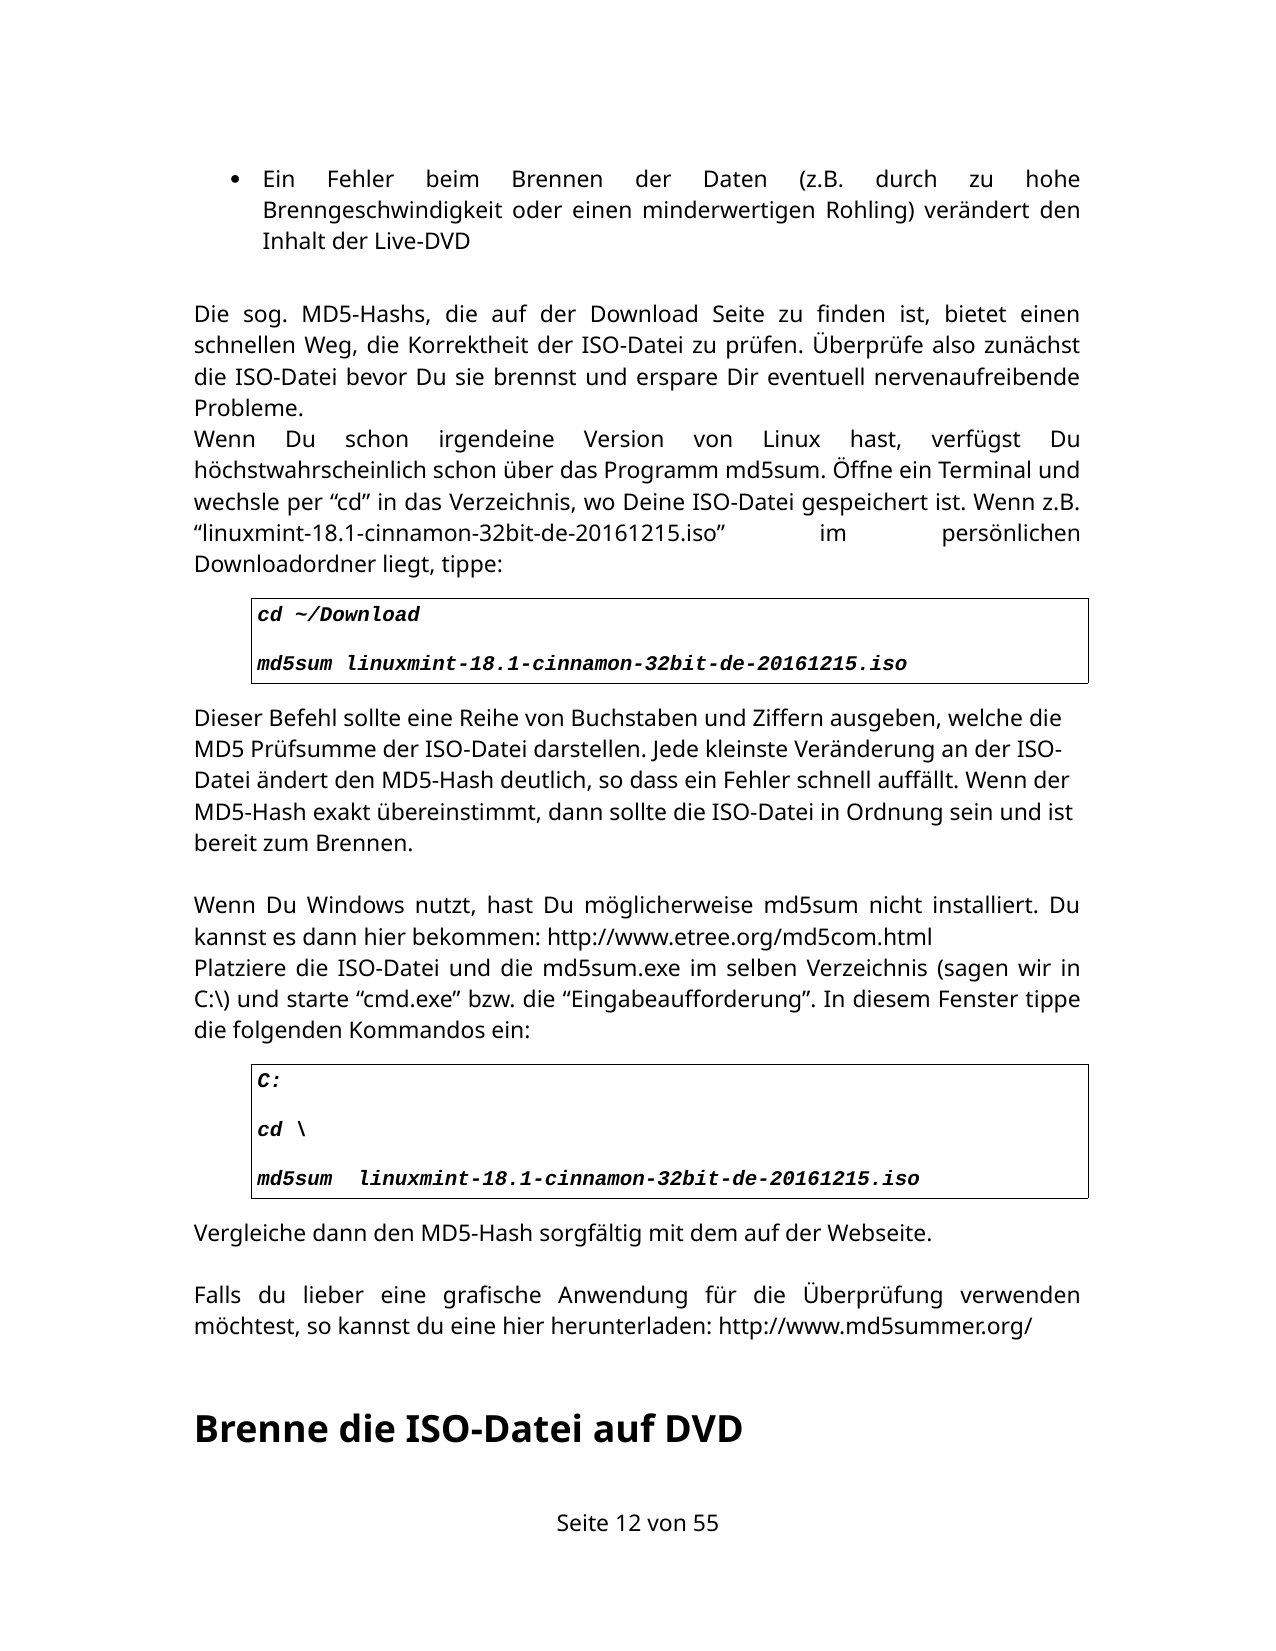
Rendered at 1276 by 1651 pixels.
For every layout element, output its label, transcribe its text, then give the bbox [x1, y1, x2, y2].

text cd ~/Download [252, 599, 1088, 628]
text Falls du lieber eine grafische Anwendung für die Überprüfung verwenden möchtest, so kannst du eine hier herunterladen: http://www.md5summer.org/ [187, 1279, 1088, 1342]
text Vergleiche dann den MD5-Hash sorgfältig mit dem auf der Webseite. [187, 1210, 1088, 1248]
text Wenn Du schon irgendeine Version von Linux hast, verfügst Du höchstwahrscheinlich schon über das Programm md5sum. Öffne ein Terminal und wechsle per “cd” in das Verzeichnis, wo Deine ISO-Datei gespeichert ist. Wenn z.B. “linuxmint-18.1-cinnamon-32bit-de-20161215.iso” im persönlichen Downloadordner liegt, tippe: [187, 423, 1088, 585]
text md5sum linuxmint-18.1-cinnamon-32bit-de-20161215.iso [252, 647, 1088, 683]
text Dieser Befehl sollte eine Reihe von Buchstaben und Ziffern ausgeben, welche die MD5 Prüfsumme der ISO-Datei darstellen. Jede kleinste Veränderung an der ISO-Datei ändert den MD5-Hash deutlich, so dass ein Fehler schnell auffällt. Wenn der MD5-Hash exakt übereinstimmt, dann sollte die ISO-Datei in Ordnung sein und ist bereit zum Brennen. [187, 695, 1088, 858]
list Ein Fehler beim Brennen der Daten (z.B. durch zu hohe Brenngeschwindigkeit oder einen minderwertigen Rohling) verändert den Inhalt der Live-DVD [225, 156, 1088, 262]
text md5sum linuxmint-18.1-cinnamon-32bit-de-20161215.iso [252, 1161, 1088, 1198]
text cd \ [252, 1113, 1088, 1143]
text C: [252, 1065, 1088, 1094]
text Wenn Du Windows nutzt, hast Du möglicherweise md5sum nicht installiert. Du kannst es dann hier bekommen: http://www.etree.org/md5com.html [187, 889, 1088, 952]
text Die sog. MD5-Hashs, die auf der Download Seite zu finden ist, bietet einen schnellen Weg, die Korrektheit der ISO-Datei zu prüfen. Überprüfe also zunächst die ISO-Datei bevor Du sie brennst und erspare Dir eventuell nervenaufreibende Probleme. [187, 292, 1088, 423]
text Platziere die ISO-Datei und die md5sum.exe im selben Verzeichnis (sagen wir in C:\) und starte “cmd.exe” bzw. die “Eingabeaufforderung”. In diesem Fenster tippe die folgenden Kommandos ein: [187, 952, 1088, 1052]
subtitle Brenne die ISO-Datei auf DVD [187, 1396, 1088, 1459]
